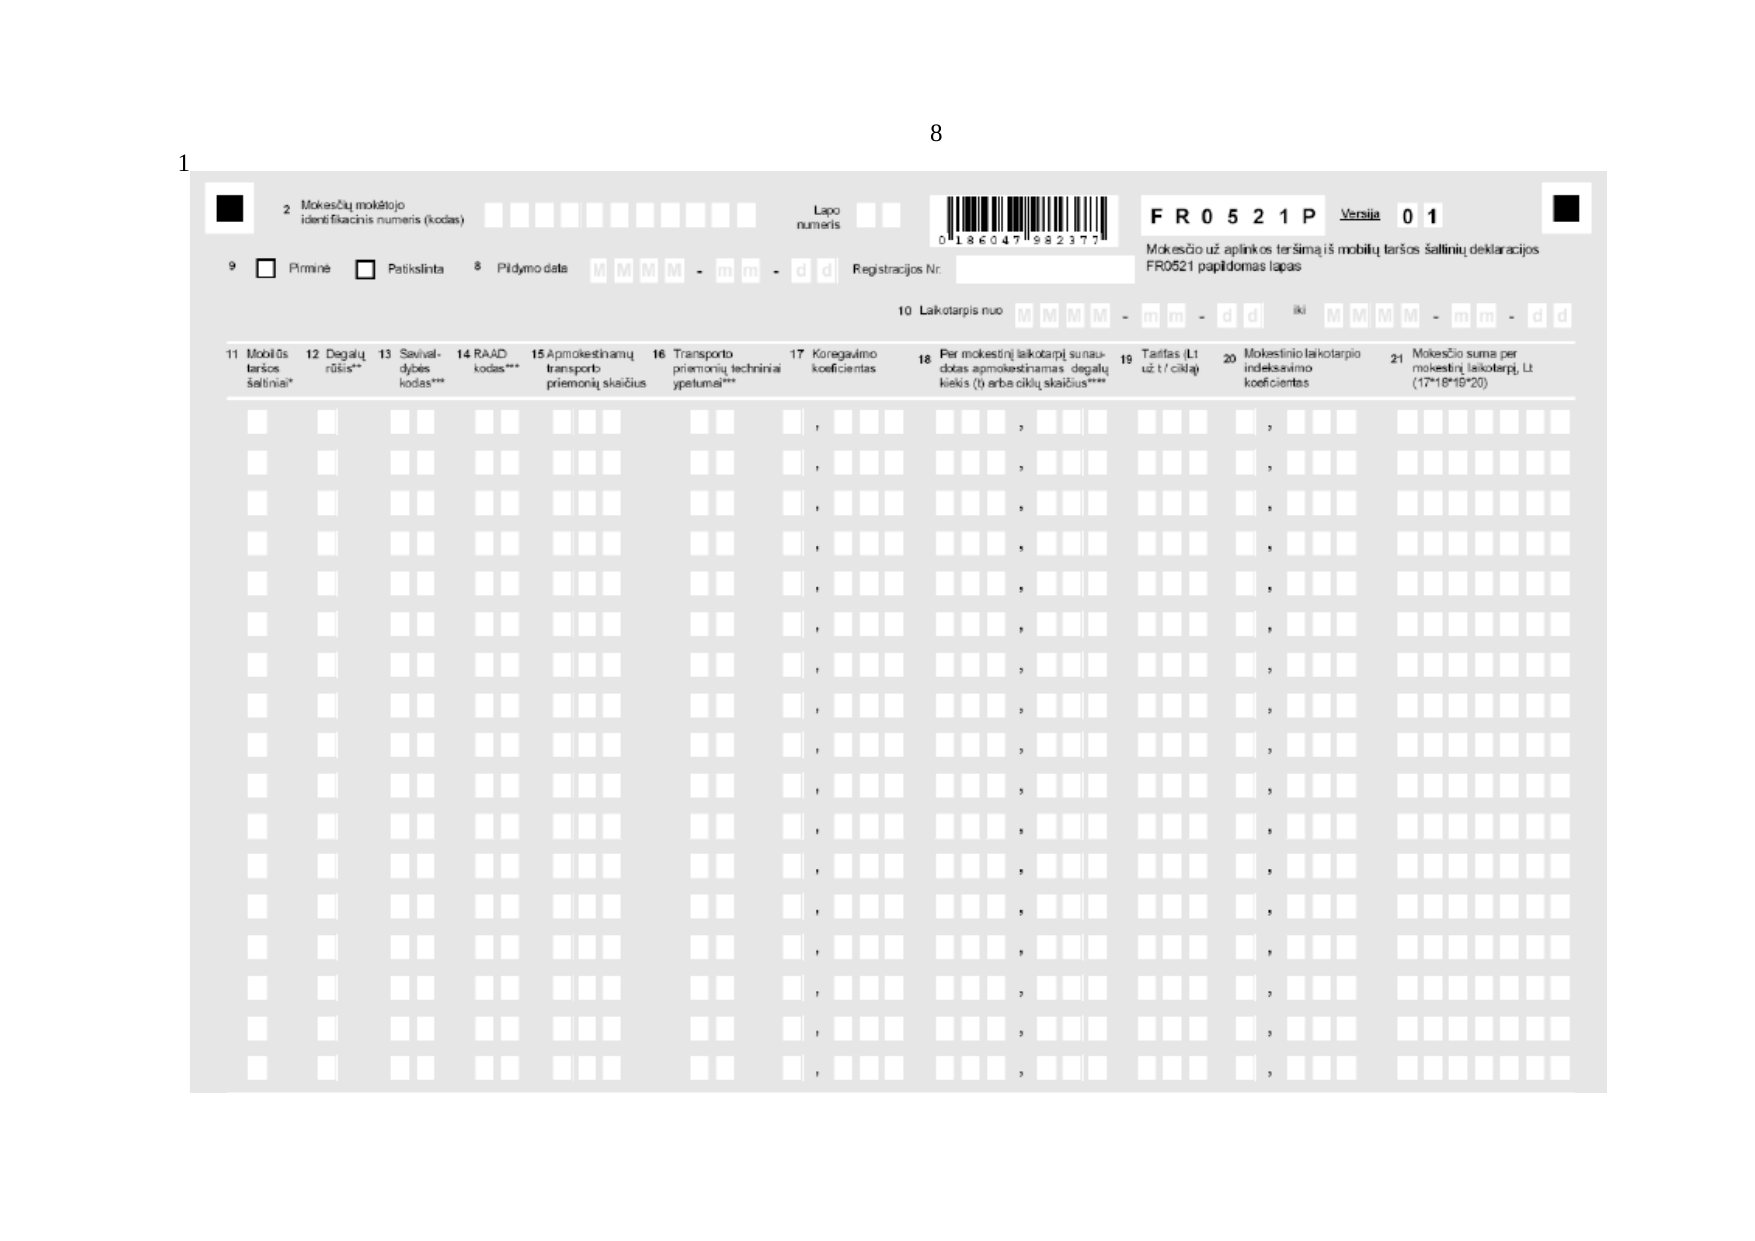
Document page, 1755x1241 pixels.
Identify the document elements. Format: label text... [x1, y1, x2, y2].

text 1 [177, 148, 1695, 1093]
